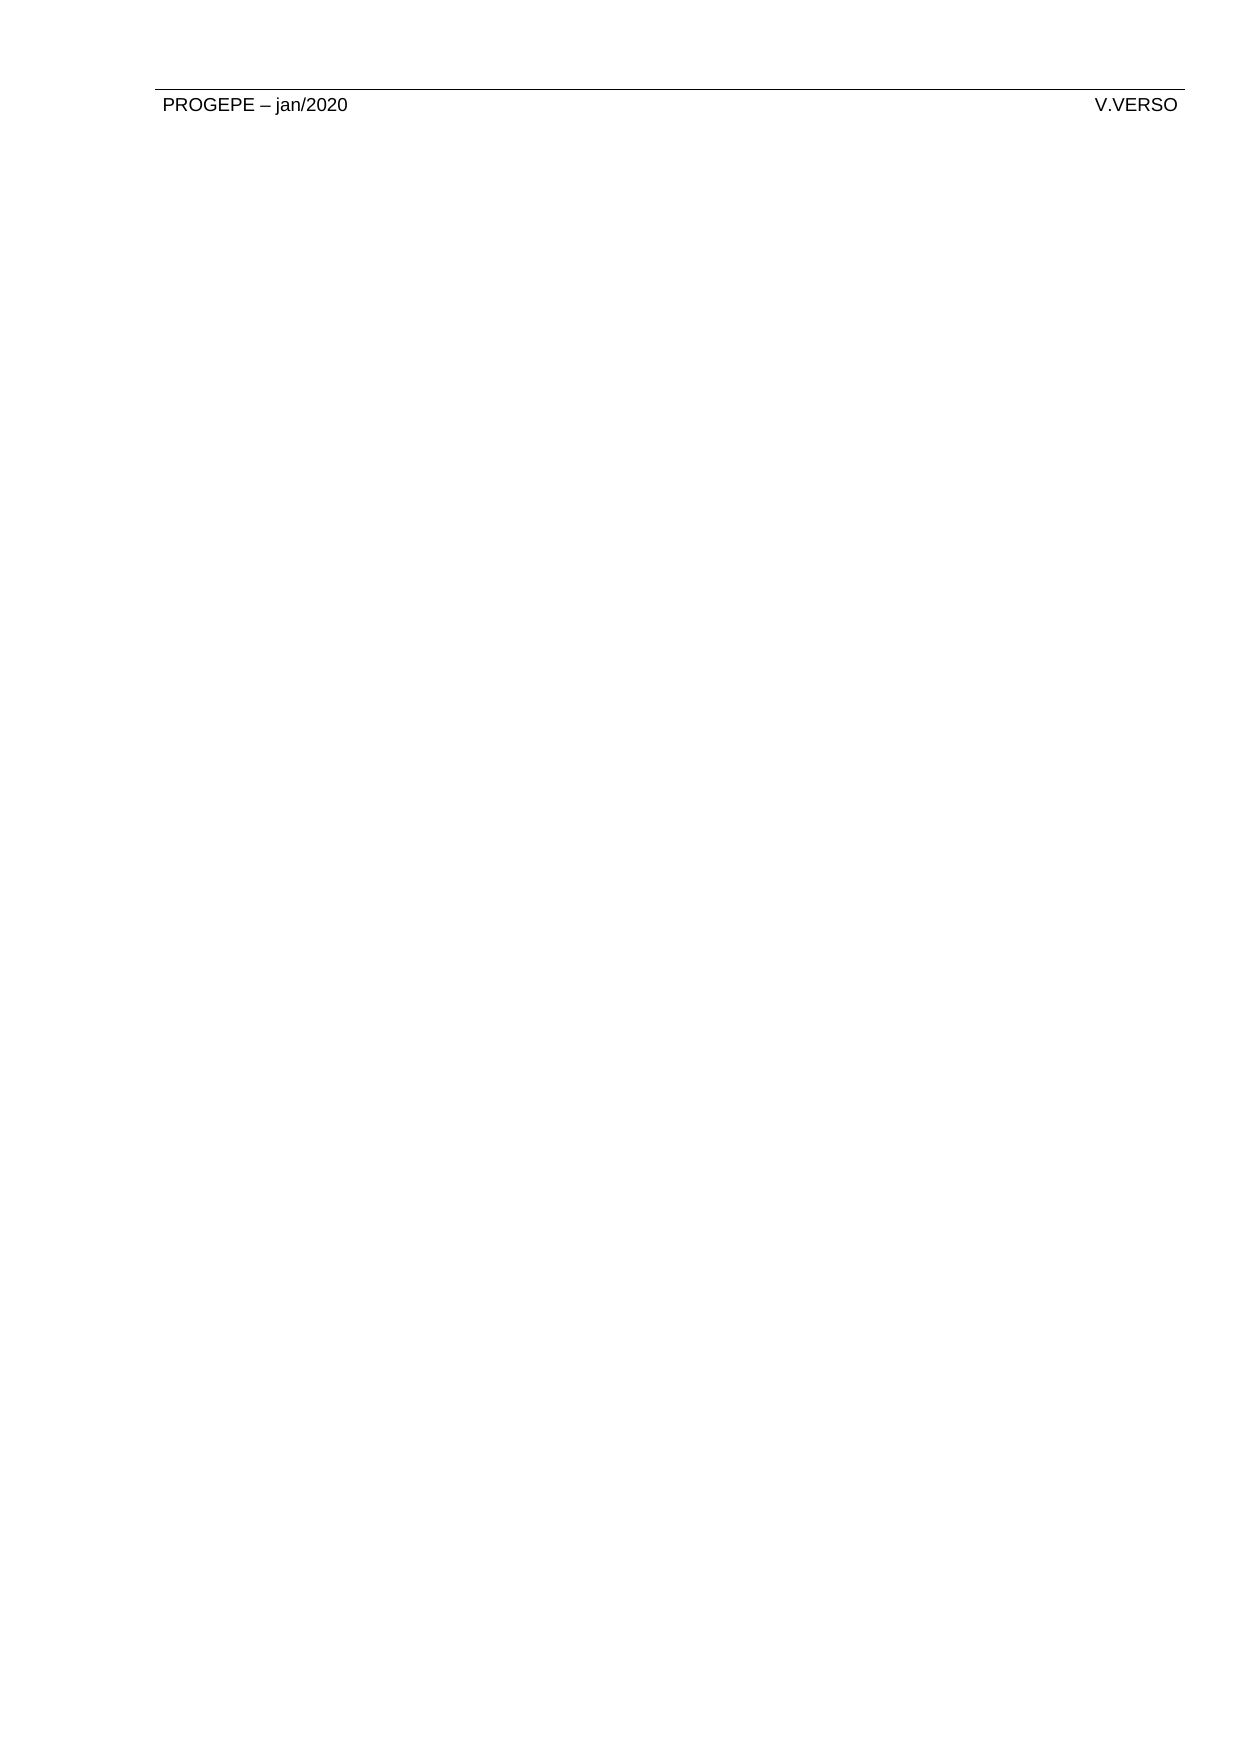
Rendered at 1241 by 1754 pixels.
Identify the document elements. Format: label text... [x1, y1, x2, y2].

table_cell [1185, 89, 1190, 115]
table_cell V.VERSO [671, 90, 1185, 115]
table_cell PROGEPE – jan/2020 [155, 90, 671, 115]
